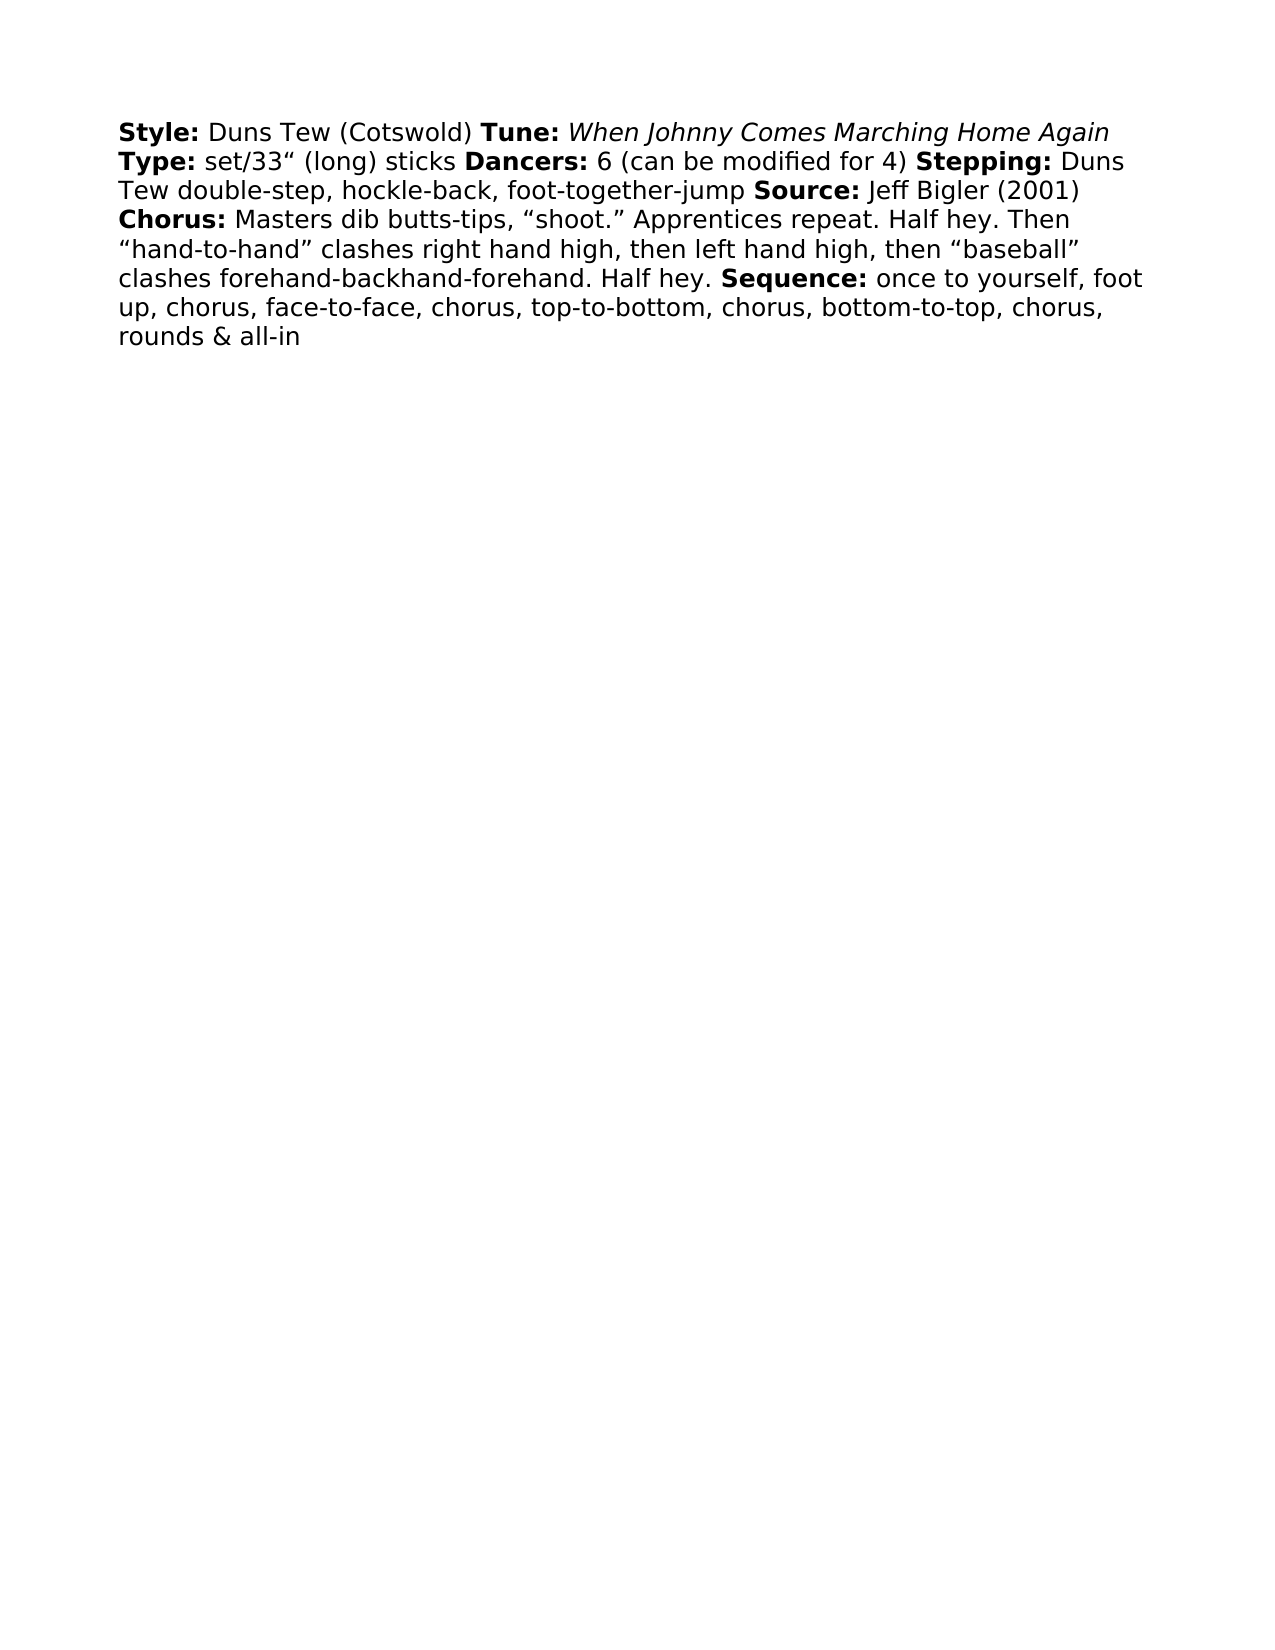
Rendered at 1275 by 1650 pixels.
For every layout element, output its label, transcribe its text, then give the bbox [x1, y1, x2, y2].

text Style: Duns Tew (Cotswold) Tune: When Johnny Comes Marching Home Again Type: set/33“ (long) sticks Dancers: 6 (can be modified for 4) Stepping: Duns Tew double-step, hockle-back, foot-together-jump Source: Jeff Bigler (2001) Chorus: Masters dib butts-tips, “shoot.” Apprentices repeat. Half hey. Then “hand-to-hand” clashes right hand high, then left hand high, then “baseball” clashes forehand-backhand-forehand. Half hey. Sequence: once to yourself, foot up, chorus, face-to-face, chorus, top-to-bottom, chorus, bottom-to-top, chorus, rounds & all-in [118, 118, 1157, 351]
